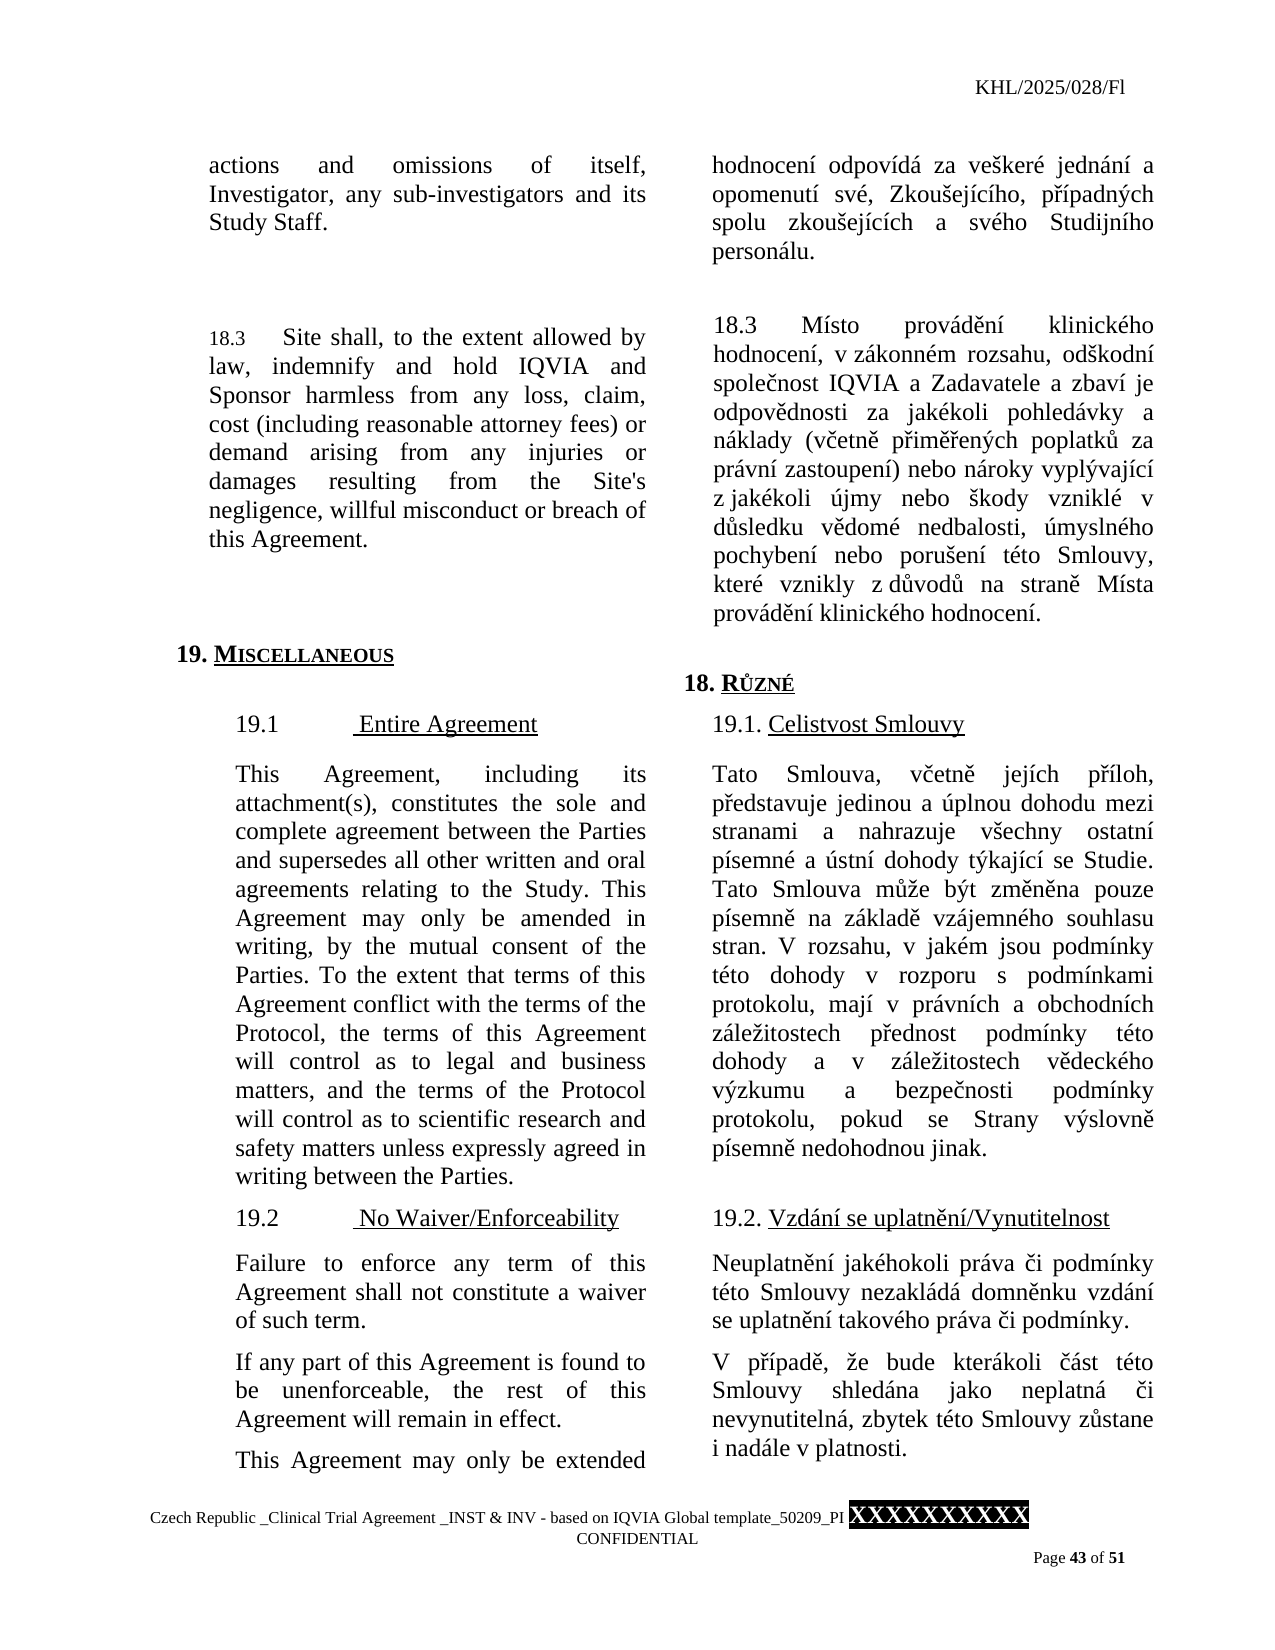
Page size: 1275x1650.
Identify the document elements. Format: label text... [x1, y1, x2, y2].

table_cell ODŠKODNĚNÍ Odškodnění ze strany Zadavatele musí být řešeno samostatnou písemnou formou, pokud o to Místo provádění klinického hodnocení požádá. Místo provádění klinického hodnocení odpovídá za veškeré jednání a opomenutí své, Zkoušejícího, případných spolu zkoušejících a svého Studijního personálu. 18.3 Místo provádění klinického hodnocení, v zákonném rozsahu, odškodní společnost IQVIA a Zadavatele a zbaví je odpovědnosti za jakékoli pohledávky a náklady (včetně přiměřených poplatků za právní zastoupení) nebo nároky vyplývající z jakékoli újmy nebo škody vzniklé v důsledku vědomé nedbalosti, úmyslného pochybení nebo porušení této Smlouvy, které vznikly z důvodů na straně Místa provádění klinického hodnocení. Různé [658, 150, 1165, 709]
table_cell Tato Smlouva, včetně jejích příloh, představuje jedinou a úplnou dohodu mezi stranami a nahrazuje všechny ostatní písemné a ústní dohody týkající se Studie. Tato Smlouva může být změněna pouze písemně na základě vzájemného souhlasu stran. V rozsahu, v jakém jsou podmínky této dohody v rozporu s podmínkami protokolu, mají v právních a obchodních záležitostech přednost podmínky této dohody a v záležitostech vědeckého výzkumu a bezpečnosti podmínky protokolu, pokud se Strany výslovně písemně nedohodnou jinak. [658, 759, 1165, 1203]
table_cell This Agreement, including its attachment(s), constitutes the sole and complete agreement between the Parties and supersedes all other written and oral agreements relating to the Study. This Agreement may only be amended in writing, by the mutual consent of the Parties. To the extent that terms of this Agreement conflict with the terms of the Protocol, the terms of this Agreement will control as to legal and business matters, and the terms of the Protocol will control as to scientific research and safety matters unless expressly agreed in writing between the Parties. [150, 759, 658, 1203]
table_cell Failure to enforce any term of this Agreement shall not constitute a waiver of such term. [150, 1248, 658, 1347]
table_cell No Waiver/Enforceability [150, 1203, 658, 1248]
table_cell If any part of this Agreement is found to be unenforceable, the rest of this Agreement will remain in effect. This Agreement may only be extended [150, 1347, 658, 1474]
table_cell Neuplatnění jakéhokoli práva či podmínky této Smlouvy nezakládá domněnku vzdání se uplatnění takového práva či podmínky. [658, 1248, 1165, 1347]
table_cell V případě, že bude kterákoli část této Smlouvy shledána jako neplatná či nevynutitelná, zbytek této Smlouvy zůstane i nadále v platnosti. [658, 1347, 1165, 1474]
table_cell 19.2. Vzdání se uplatnění/Vynutitelnost [658, 1203, 1165, 1248]
table_cell Entire Agreement [150, 709, 658, 759]
table_cell Indemnification Indemnification by Sponsor shall be addressed in a separate writing, if so, requested by Site. Site shall be responsible for all actions and omissions of itself, Investigator, any sub-investigators and its Study Staff. Site shall, to the extent allowed by law, indemnify and hold IQVIA and Sponsor harmless from any loss, claim, cost (including reasonable attorney fees) or demand arising from any injuries or damages resulting from the Site's negligence, willful misconduct or breach of this Agreement. Miscellaneous [150, 150, 658, 709]
table_cell 19.1. Celistvost Smlouvy [658, 709, 1165, 759]
